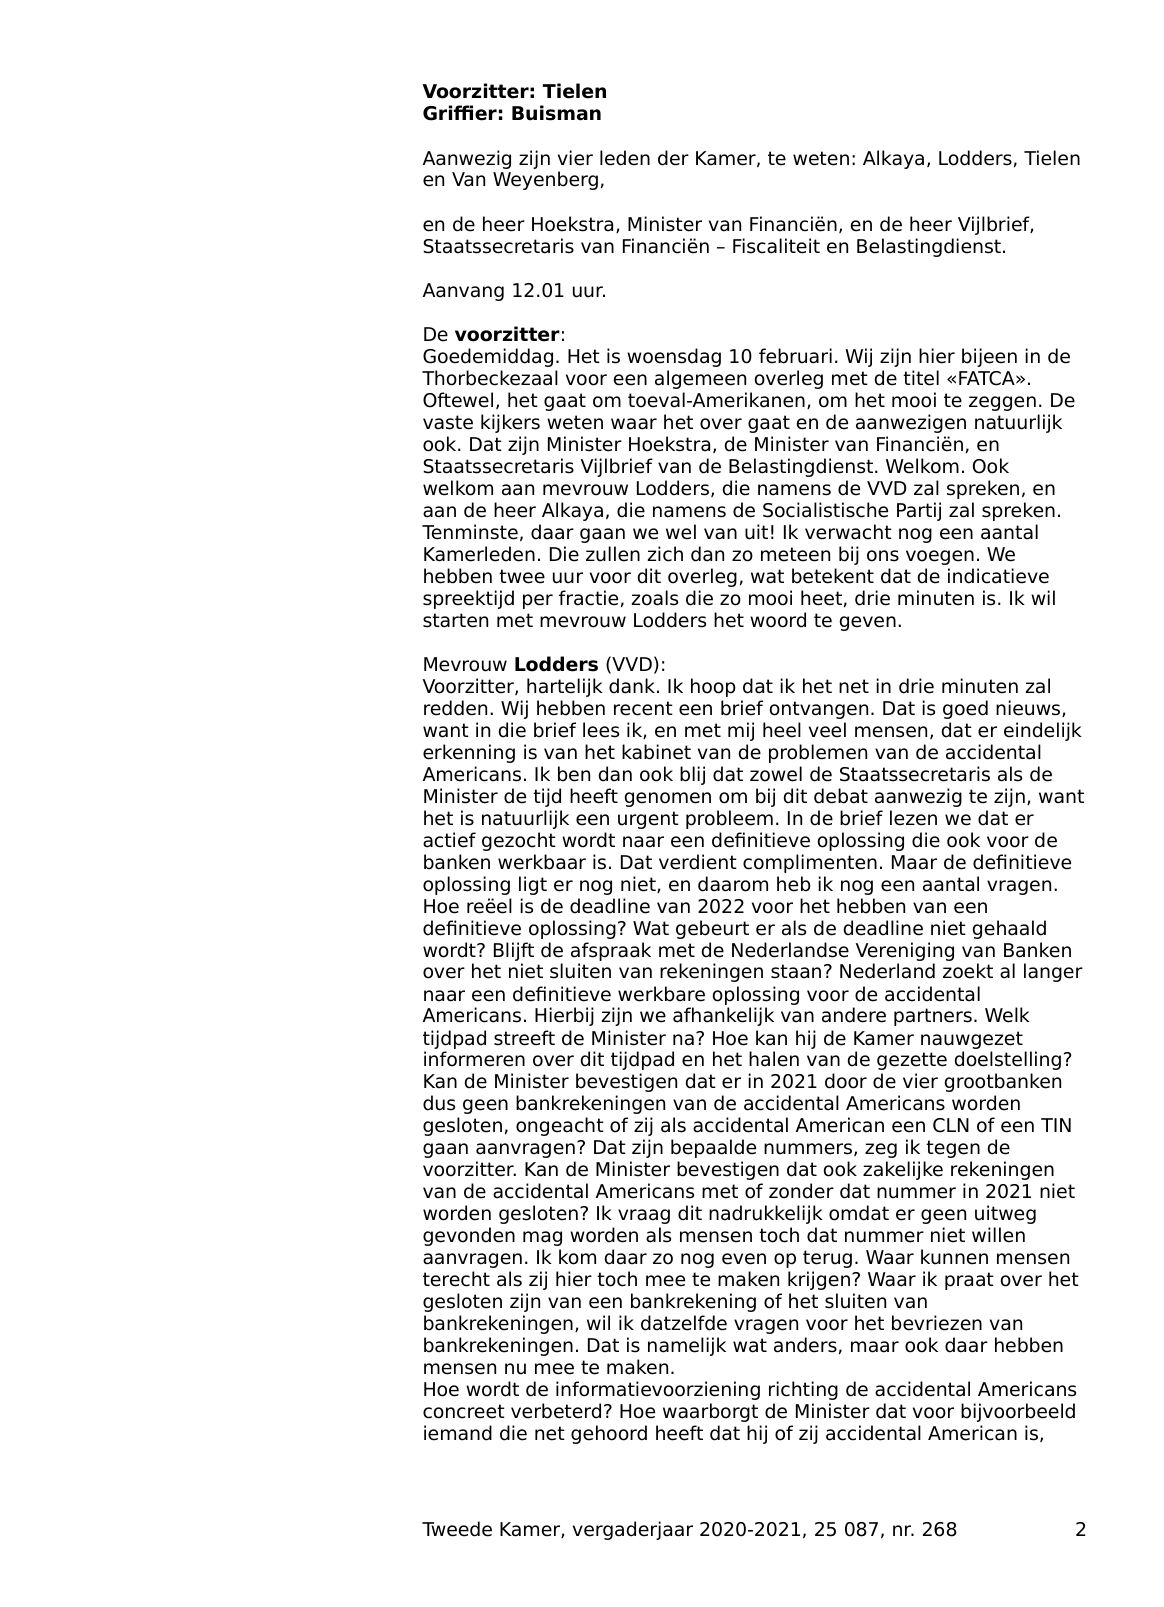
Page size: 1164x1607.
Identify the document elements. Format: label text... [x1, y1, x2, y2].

text Hoe reëel is de deadline van 2022 voor het hebben van een definitieve oplossing? Wat gebeurt er als de deadline niet gehaald wordt? Blijft de afspraak met de Nederlandse Vereniging van Banken over het niet sluiten van rekeningen staan? Nederland zoekt al langer naar een definitieve werkbare oplossing voor de accidental Americans. Hierbij zijn we afhankelijk van andere partners. Welk tijdpad streeft de Minister na? Hoe kan hij de Kamer nauwgezet informeren over dit tijdpad en het halen van de gezette doelstelling? Kan de Minister bevestigen dat er in 2021 door de vier grootbanken dus geen bankrekeningen van de accidental Americans worden gesloten, ongeacht of zij als accidental American een CLN of een TIN gaan aanvragen? Dat zijn bepaalde nummers, zeg ik tegen de voorzitter. Kan de Minister bevestigen dat ook zakelijke rekeningen van de accidental Americans met of zonder dat nummer in 2021 niet worden gesloten? Ik vraag dit nadrukkelijk omdat er geen uitweg gevonden mag worden als mensen toch dat nummer niet willen aanvragen. Ik kom daar zo nog even op terug. Waar kunnen mensen terecht als zij hier toch mee te maken krijgen? Waar ik praat over het gesloten zijn van een bankrekening of het sluiten van bankrekeningen, wil ik datzelfde vragen voor het bevriezen van bankrekeningen. Dat is namelijk wat anders, maar ook daar hebben mensen nu mee te maken. [422, 896, 1087, 1379]
text De voorzitter: [422, 324, 1087, 346]
text Aanvang 12.01 uur. [422, 280, 1087, 302]
text en de heer Hoekstra, Minister van Financiën, en de heer Vijlbrief, Staatssecretaris van Financiën – Fiscaliteit en Belastingdienst. [422, 213, 1087, 257]
text Mevrouw Lodders (VVD): [422, 654, 1087, 676]
text Hoe wordt de informatievoorziening richting de accidental Americans concreet verbeterd? Hoe waarborgt de Minister dat voor bijvoorbeeld iemand die net gehoord heeft dat hij of zij accidental American is, [422, 1379, 1087, 1445]
text Voorzitter: Tielen [422, 81, 1087, 103]
text Goedemiddag. Het is woensdag 10 februari. Wij zijn hier bijeen in de Thorbeckezaal voor een algemeen overleg met de titel «FATCA». Oftewel, het gaat om toeval-Amerikanen, om het mooi te zeggen. De vaste kijkers weten waar het over gaat en de aanwezigen natuurlijk ook. Dat zijn Minister Hoekstra, de Minister van Financiën, en Staatssecretaris Vijlbrief van de Belastingdienst. Welkom. Ook welkom aan mevrouw Lodders, die namens de VVD zal spreken, en aan de heer Alkaya, die namens de Socialistische Partij zal spreken. Tenminste, daar gaan we wel van uit! Ik verwacht nog een aantal Kamerleden. Die zullen zich dan zo meteen bij ons voegen. We hebben twee uur voor dit overleg, wat betekent dat de indicatieve spreektijd per fractie, zoals die zo mooi heet, drie minuten is. Ik wil starten met mevrouw Lodders het woord te geven. [422, 346, 1087, 632]
text Griffier: Buisman [422, 103, 1087, 125]
text Voorzitter, hartelijk dank. Ik hoop dat ik het net in drie minuten zal redden. Wij hebben recent een brief ontvangen. Dat is goed nieuws, want in die brief lees ik, en met mij heel veel mensen, dat er eindelijk erkenning is van het kabinet van de problemen van de accidental Americans. Ik ben dan ook blij dat zowel de Staatssecretaris als de Minister de tijd heeft genomen om bij dit debat aanwezig te zijn, want het is natuurlijk een urgent probleem. In de brief lezen we dat er actief gezocht wordt naar een definitieve oplossing die ook voor de banken werkbaar is. Dat verdient complimenten. Maar de definitieve oplossing ligt er nog niet, en daarom heb ik nog een aantal vragen. [422, 676, 1087, 896]
text Aanwezig zijn vier leden der Kamer, te weten: Alkaya, Lodders, Tielen en Van Weyenberg, [422, 147, 1087, 191]
